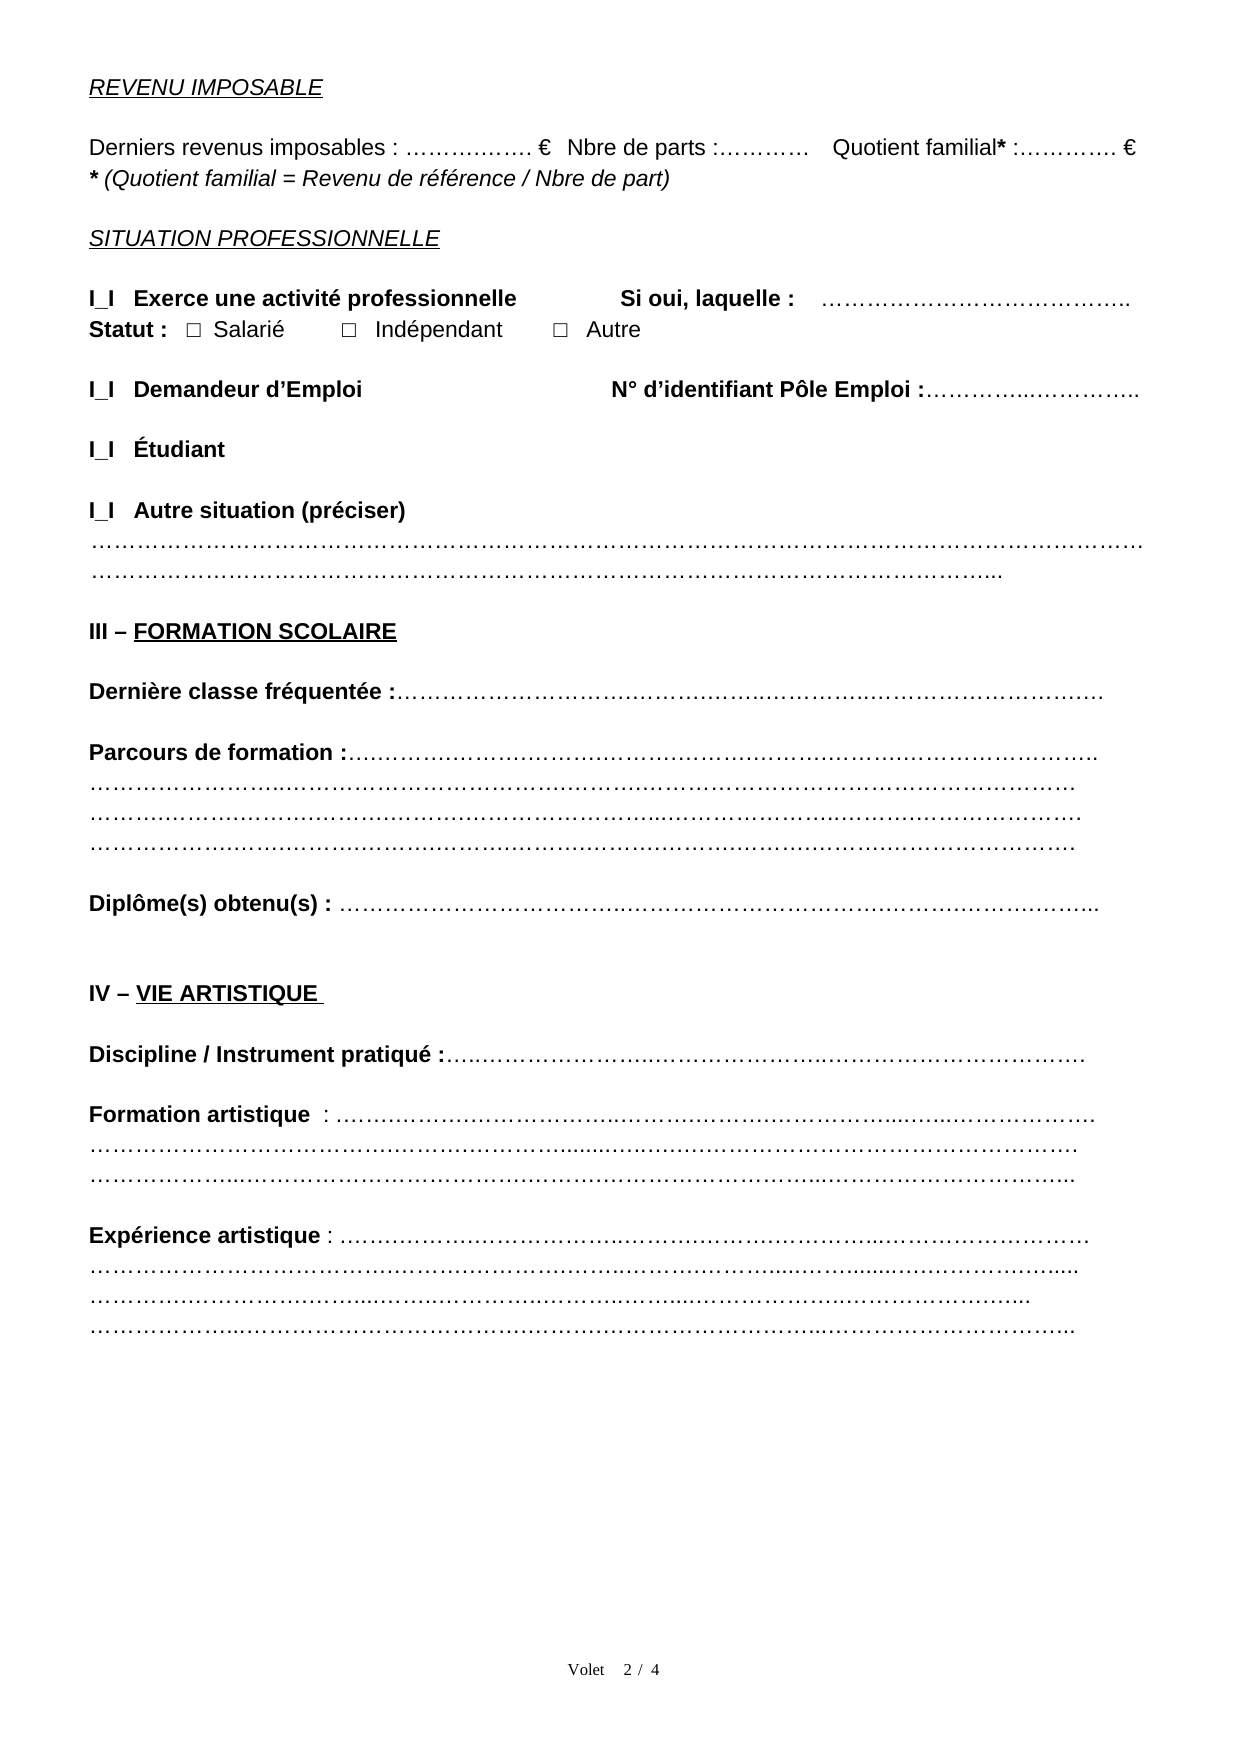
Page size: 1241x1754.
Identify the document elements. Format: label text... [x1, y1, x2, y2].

text ……………….…….……….……….……….……….……….……….……….……….……………………. [89, 829, 1166, 855]
subtitle I_I Demandeur d’Emploi N° d’identifiant Pôle Emploi :…………...………….. [89, 376, 1166, 402]
text Discipline / Instrument pratiqué :…..…………………..…………………..……………………………. [89, 1041, 1166, 1067]
text SITUATION PROFESSIONNELLE [89, 225, 1166, 251]
subtitle III – FORMATION SCOLAIRE [89, 618, 1166, 644]
text Expérience artistique : .…….……….………………..……….……….…………...……………………… [89, 1222, 1166, 1248]
subtitle I_I Autre situation (préciser) [89, 497, 1166, 523]
text Diplôme(s) obtenu(s) : ………………………………..…………………………….……….……….……... [89, 889, 1166, 916]
text Derniers revenus imposables : ……….……. € Nbre de parts :………… Quotient familial* :…………. € [89, 134, 1166, 161]
text ………………...……………………………….……….………………………...…………………………... [89, 1161, 1166, 1188]
text ……….……….……….……….……….……………………...…………………..……….…………………. [89, 799, 1166, 825]
text ……………………..……………………………….……….………………………………………………… [89, 769, 1166, 795]
text ………………...……………………………….……….………………………...…………………………... [89, 1312, 1166, 1339]
text ………………………………….……….………….……..……….……….....……........….………….….....………….…………….……....……..…………..………..……....………………..……………….…... [89, 1252, 1166, 1308]
text Formation artistique : .…….……….………………..……….……….……………....…...……………….………………………………….……….…………........…..….….…………………………………………. [89, 1101, 1166, 1157]
text Statut : □ Salarié □ Indépendant □ Autre [89, 316, 1166, 342]
subtitle * (Quotient familial = Revenu de référence / Nbre de part) [89, 164, 1166, 191]
text Dernière classe fréquentée :………………………….……….……..…………..……………………….… [89, 678, 1166, 704]
subtitle I_I Étudiant [89, 436, 1166, 463]
text REVENU IMPOSABLE [89, 74, 1166, 100]
subtitle I_I Exerce une activité professionnelle Si oui, laquelle : ………………………………….. [89, 285, 1166, 312]
text Parcours de formation :….……….……….……….……….……….……….……….…………………….. [89, 738, 1166, 765]
subtitle IV – VIE ARTISTIQUE [89, 980, 1166, 1006]
subtitle …………………………………………………………………………………………………………………………………………………………………………………………………………………………………... [90, 527, 1166, 583]
